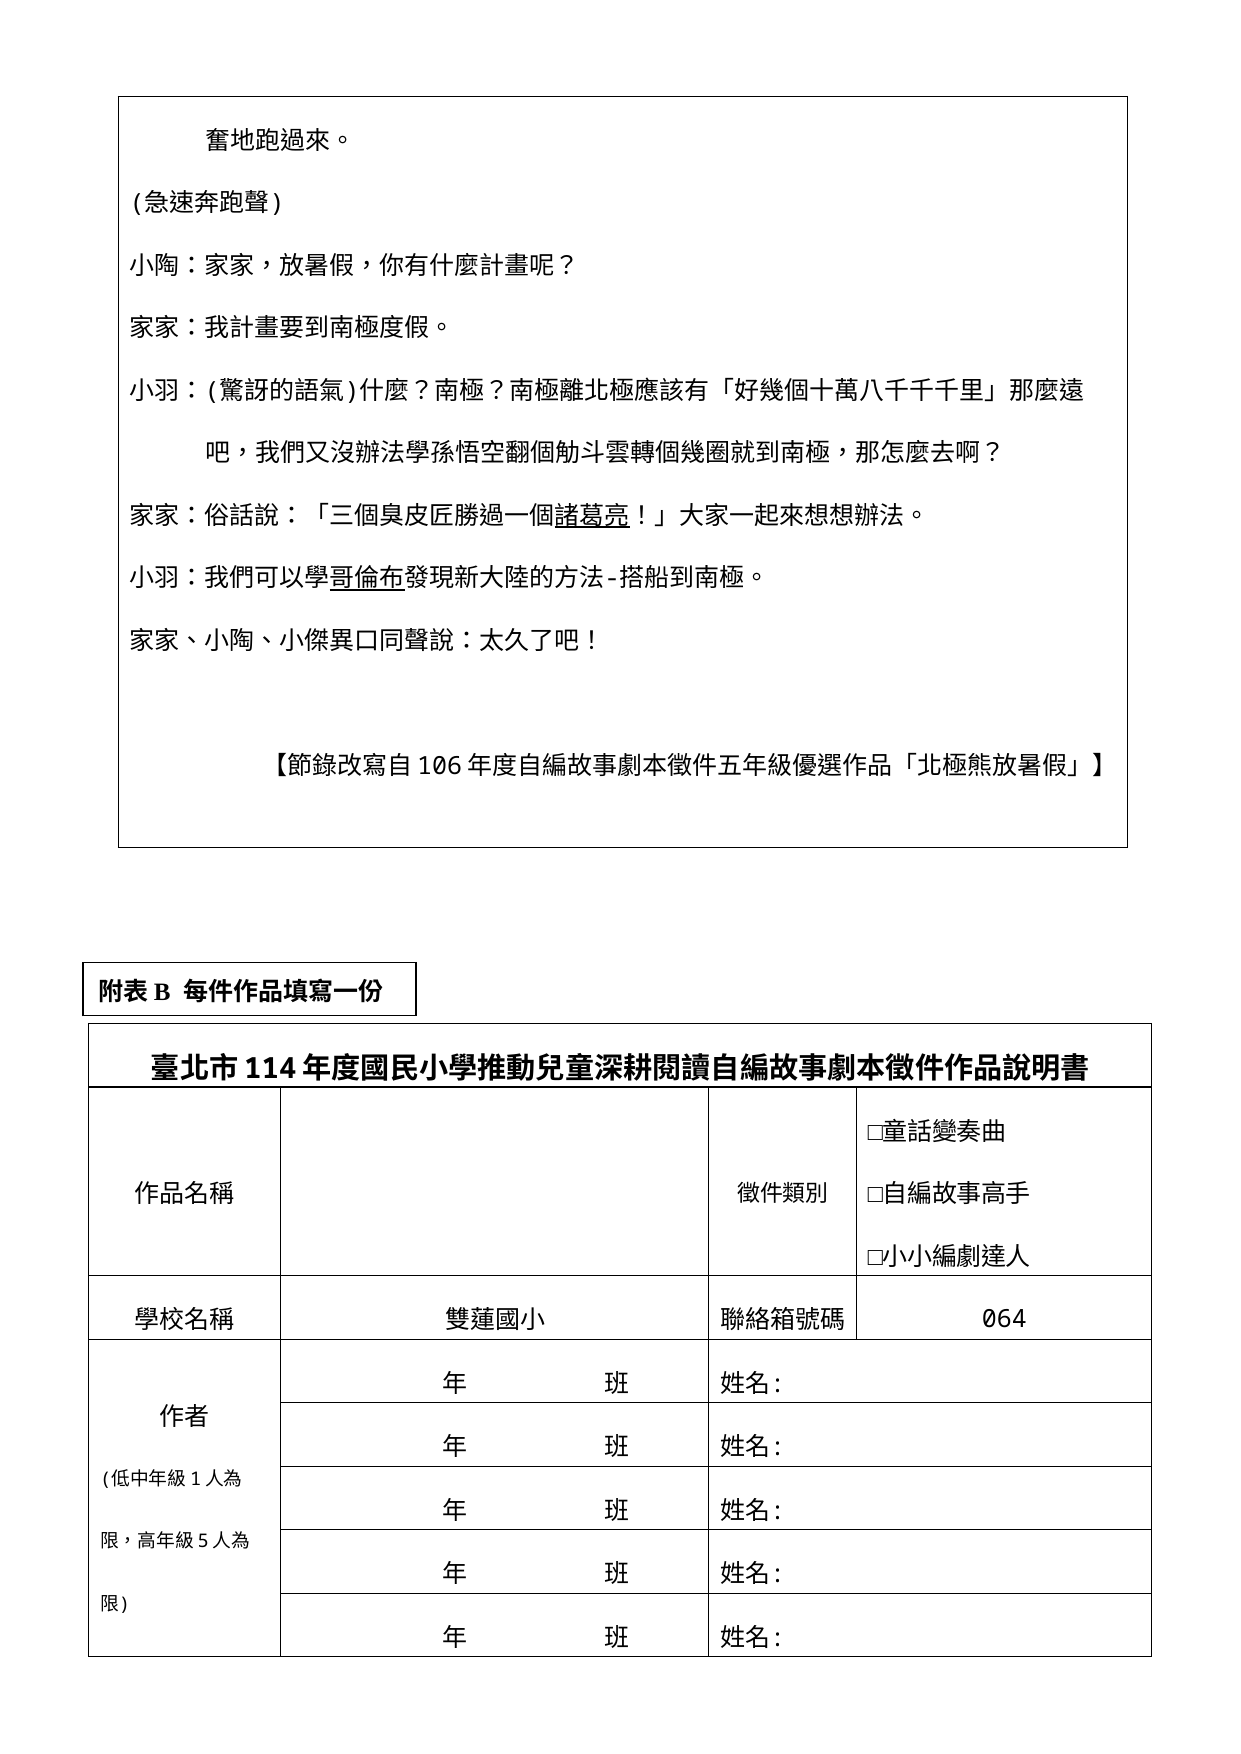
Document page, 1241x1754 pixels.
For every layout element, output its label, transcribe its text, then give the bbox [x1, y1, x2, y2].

table_cell 064 [857, 1276, 1151, 1338]
table_header 奮地跑過來。 (急速奔跑聲) 小陶：家家，放暑假，你有什麼計畫呢？ 家家：我計畫要到南極度假。 小羽：(驚訝的語氣)什麼？南極？南極離北極應該有「好幾個十萬八千千千里」那麼遠吧，我們又沒辦法學孫悟空翻個觔斗雲轉個幾圈就到南極，那怎麼去啊？ 家家：俗話說：「三個臭皮匠勝過一個諸葛亮！」大家一起來想想辦法。 小羽：我們可以學哥倫布發現新大陸的方法-搭船到南極。 家家、小陶、小傑異口同聲說：太久了吧！ 【節錄改寫自106年度自編故事劇本徵件五年級優選作品「北極熊放暑假」】 [119, 97, 1127, 847]
text 附表B 每件作品填寫一份 [99, 971, 400, 1007]
table_cell 作者 (低中年級1人為限，高年級5人為限) [89, 1340, 280, 1656]
table_cell 姓名: [709, 1530, 1151, 1593]
table_cell 年 班 [281, 1340, 708, 1402]
table_cell 聯絡箱號碼 [709, 1276, 856, 1338]
table_cell 年 班 [281, 1530, 708, 1593]
table_cell 徵件類別 [709, 1088, 856, 1275]
table_cell 學校名稱 [89, 1276, 280, 1338]
table_cell 姓名: [709, 1340, 1151, 1402]
table_cell 年 班 [281, 1594, 708, 1656]
table_header 臺北市114年度國民小學推動兒童深耕閱讀自編故事劇本徵件作品說明書 [89, 1024, 1151, 1086]
table_cell 作品名稱 [89, 1088, 280, 1275]
table_cell 姓名: [709, 1467, 1151, 1529]
table_cell 年 班 [281, 1403, 708, 1466]
table_cell 姓名: [709, 1594, 1151, 1656]
table_cell □童話變奏曲 □自編故事高手 □小小編劇達人 [857, 1088, 1151, 1275]
table_cell [281, 1088, 708, 1275]
table_cell 雙蓮國小 [281, 1276, 708, 1338]
table_cell 姓名: [709, 1403, 1151, 1466]
table_cell 年 班 [281, 1467, 708, 1529]
